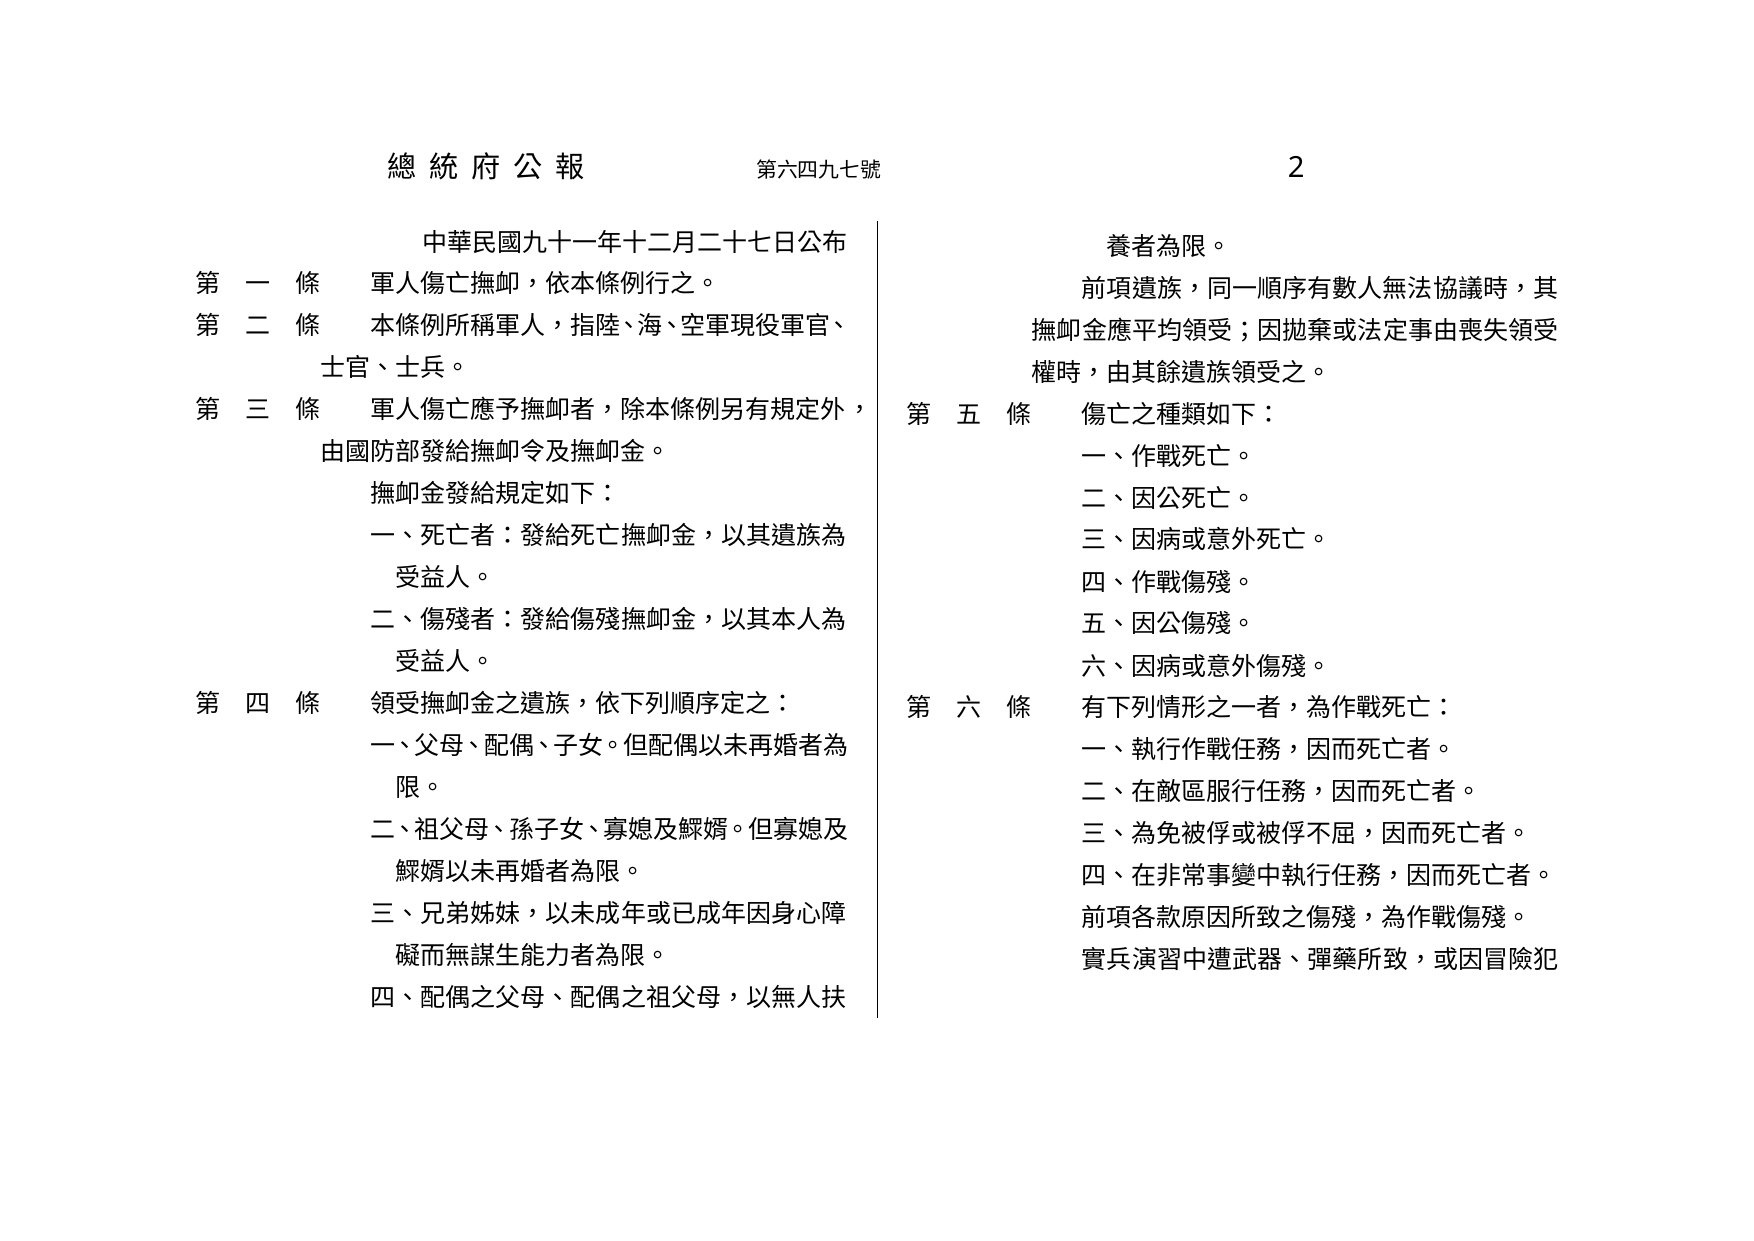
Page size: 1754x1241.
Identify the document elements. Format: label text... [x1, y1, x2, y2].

text 二、在敵區服行任務，因而死亡者。 [1082, 767, 1559, 809]
text 養者為限。 [1082, 222, 1559, 263]
text 第 一 條 軍人傷亡撫卹，依本條例行之。 [195, 259, 847, 301]
text 五、因公傷殘。 [1082, 599, 1559, 641]
text 四、在非常事變中執行任務，因而死亡者。 [1082, 851, 1559, 893]
text 第 四 條 領受撫卹金之遺族，依下列順序定之： [195, 679, 847, 721]
text 二、傷殘者：發給傷殘撫卹金，以其本人為受益人。 [370, 595, 847, 679]
text 第 五 條 傷亡之種類如下： [907, 389, 1559, 431]
text 二、因公死亡。 [1082, 473, 1559, 515]
text 第 三 條 軍人傷亡應予撫卹者，除本條例另有規定外，由國防部發給撫卹令及撫卹金。 [195, 385, 847, 469]
text 實兵演習中遭武器、彈藥所致，或因冒險犯 [1032, 935, 1559, 977]
text 三、兄弟姊妹，以未成年或已成年因身心障礙而無謀生能力者為限。 [370, 889, 847, 973]
text 一、父母、配偶、子女。但配偶以未再婚者為限。 [370, 721, 847, 805]
text 三、為免被俘或被俘不屈，因而死亡者。 [1082, 809, 1559, 851]
text 前項遺族，同一順序有數人無法協議時，其撫卹金應平均領受；因拋棄或法定事由喪失領受權時，由其餘遺族領受之。 [1032, 263, 1559, 389]
text 撫卹金發給規定如下： [320, 469, 847, 511]
text 一、執行作戰任務，因而死亡者。 [1082, 725, 1559, 767]
text 第 二 條 本條例所稱軍人，指陸、海、空軍現役軍官、士官、士兵。 [195, 301, 847, 385]
text 中華民國九十一年十二月二十七日公布 [195, 222, 847, 259]
text 一、死亡者：發給死亡撫卹金，以其遺族為受益人。 [370, 511, 847, 595]
text 四、配偶之父母、配偶之祖父母，以無人扶 [370, 973, 847, 1015]
text 第 六 條 有下列情形之一者，為作戰死亡： [907, 683, 1559, 725]
text 四、作戰傷殘。 [1082, 557, 1559, 599]
text 一、作戰死亡。 [1082, 431, 1559, 473]
text 二、祖父母、孫子女、寡媳及鰥婿。但寡媳及鰥婿以未再婚者為限。 [370, 805, 847, 889]
text 三、因病或意外死亡。 [1082, 515, 1559, 557]
text 六、因病或意外傷殘。 [1082, 641, 1559, 683]
text 前項各款原因所致之傷殘，為作戰傷殘。 [1032, 893, 1559, 935]
